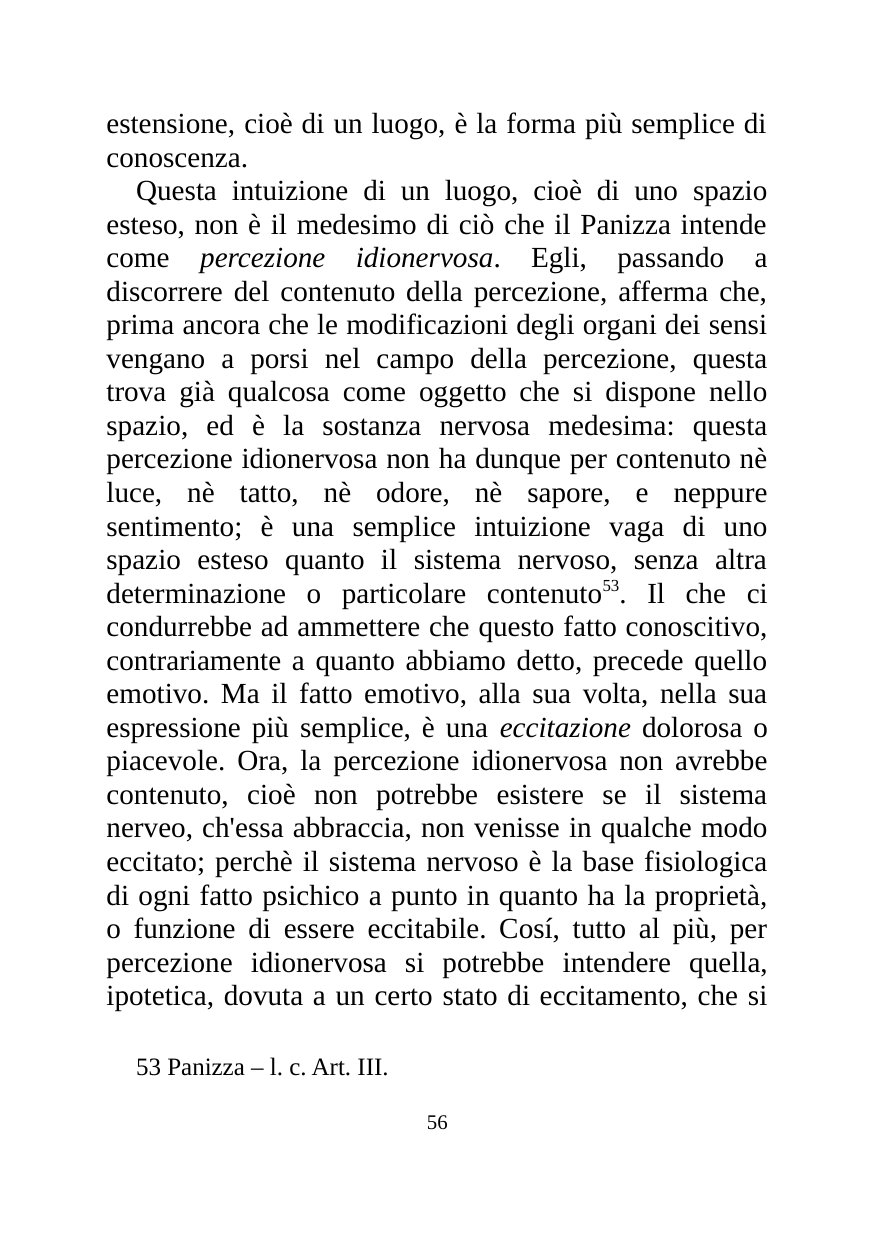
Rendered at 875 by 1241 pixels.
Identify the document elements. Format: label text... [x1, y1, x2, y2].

text estensione, cioè di un luogo, è la forma più semplice di conoscenza. [106, 106, 768, 173]
text Panizza – l. c. Art. III. [106, 1052, 768, 1080]
text Questa intuizione di un luogo, cioè di uno spazio esteso, non è il medesimo di ciò che il Panizza intende come percezione idionervosa. Egli, passando a discorrere del contenuto della percezione, afferma che, prima ancora che le modificazioni degli organi dei sensi vengano a porsi nel campo della percezione, questa trova già qualcosa come oggetto che si dispone nello spazio, ed è la sostanza nervosa medesima: questa percezione idionervosa non ha dunque per contenuto nè luce, nè tatto, nè odore, nè sapore, e neppure sentimento; è una semplice intuizione vaga di uno spazio esteso quanto il sistema nervoso, senza altra determinazione o particolare contenuto. Il che ci condurrebbe ad ammettere che questo fatto conoscitivo, contrariamente a quanto abbiamo detto, precede quello emotivo. Ma il fatto emotivo, alla sua volta, nella sua espressione più semplice, è una eccitazione dolorosa o piacevole. Ora, la percezione idionervosa non avrebbe contenuto, cioè non potrebbe esistere se il sistema nerveo, ch'essa abbraccia, non venisse in qualche modo eccitato; perchè il sistema nervoso è la base fisiologica di ogni fatto psichico a punto in quanto ha la proprietà, o funzione di essere eccitabile. Cosí, tutto al più, per percezione idionervosa si potrebbe intendere quella, ipotetica, dovuta a un certo stato di eccitamento, che si [106, 173, 768, 1012]
